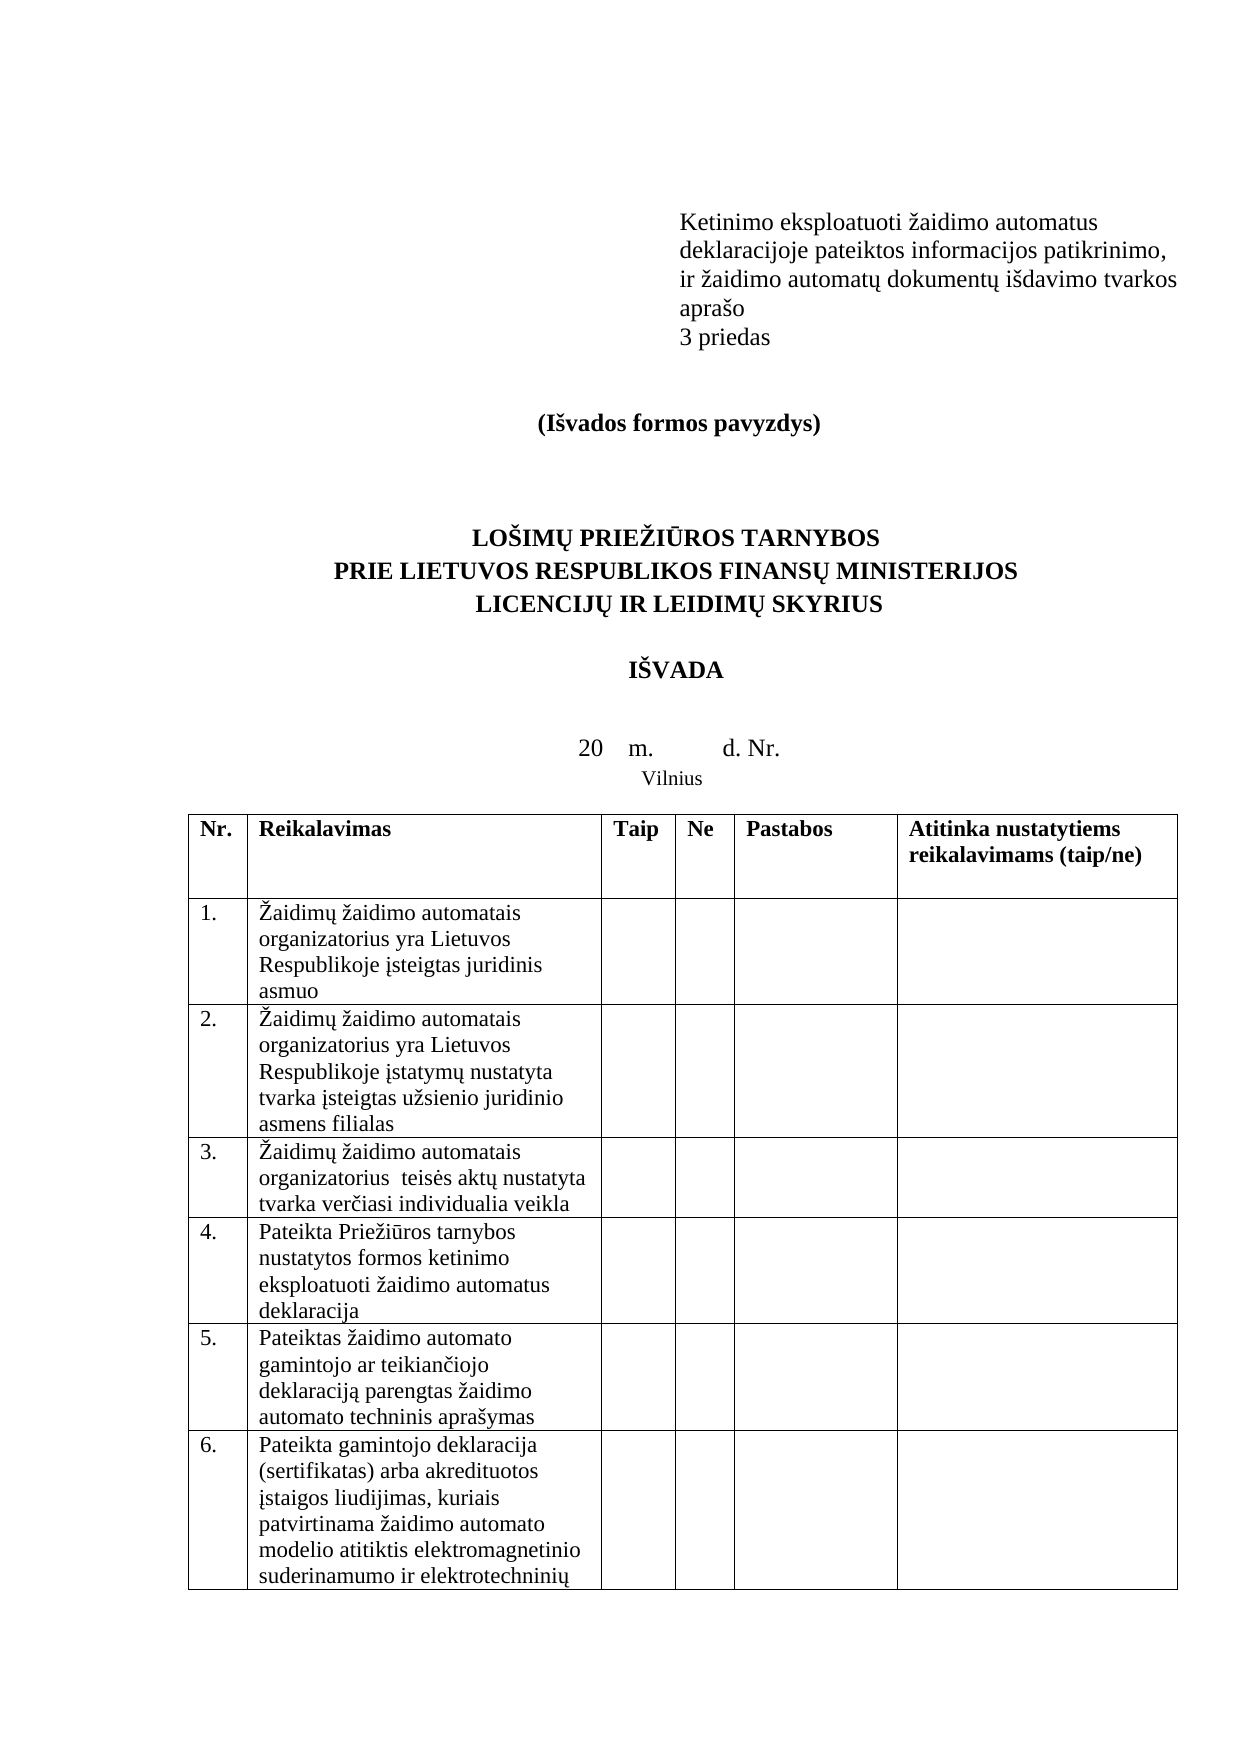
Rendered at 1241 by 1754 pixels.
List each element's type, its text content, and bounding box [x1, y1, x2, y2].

table_cell 1. [189, 899, 247, 1004]
text Ketinimo eksploatuoti žaidimo automatus [679, 207, 1181, 235]
text IŠVADA [177, 655, 1181, 684]
table_cell [602, 1218, 675, 1323]
table_cell 3. [189, 1138, 247, 1217]
table_cell 4. [189, 1218, 247, 1323]
text 20 m. d. Nr. [177, 733, 1181, 762]
table_cell [735, 899, 897, 1004]
table_cell Žaidimų žaidimo automatais organizatorius yra Lietuvos Respublikoje įsteigtas juridinis asmuo [248, 899, 601, 1004]
table_cell [898, 1431, 1177, 1589]
table_cell 2. [189, 1005, 247, 1137]
table_cell [676, 1138, 734, 1217]
table_cell [735, 1005, 897, 1137]
table_cell [602, 1324, 675, 1430]
table_cell [602, 1431, 675, 1589]
table_cell Pateikta Priežiūros tarnybos nustatytos formos ketinimo eksploatuoti žaidimo automatus deklaracija [248, 1218, 601, 1323]
text PRIE LIETUVOS RESPUBLIKOS FINANSŲ MINISTERIJOS [177, 556, 1181, 585]
table_cell Žaidimų žaidimo automatais organizatorius yra Lietuvos Respublikoje įstatymų nustatyta tvarka įsteigtas užsienio juridinio asmens filialas [248, 1005, 601, 1137]
table_header Ne [676, 815, 734, 897]
text Vilnius [177, 766, 1167, 790]
table_cell [602, 899, 675, 1004]
table_header Reikalavimas [248, 815, 601, 897]
table_cell [898, 1218, 1177, 1323]
table_cell [602, 1138, 675, 1217]
table_cell [898, 1138, 1177, 1217]
table_cell 6. [189, 1431, 247, 1589]
table_cell [735, 1138, 897, 1217]
table_cell [898, 1324, 1177, 1430]
text 3 priedas [679, 322, 1181, 350]
table_cell [676, 1218, 734, 1323]
text (Išvados formos pavyzdys) [177, 408, 1181, 437]
table_cell [735, 1324, 897, 1430]
table_cell [898, 1005, 1177, 1137]
table_cell [735, 1431, 897, 1589]
table_cell [676, 1324, 734, 1430]
text LICENCIJŲ IR LEIDIMŲ SKYRIUS [177, 589, 1181, 618]
table_cell [676, 1431, 734, 1589]
text LOŠIMŲ PRIEŽIŪROS TARNYBOS [177, 523, 1181, 552]
table_header Nr. [189, 815, 247, 897]
table_header Pastabos [735, 815, 897, 897]
table_cell Pateiktas žaidimo automato gamintojo ar teikiančiojo deklaraciją parengtas žaidimo automato techninis aprašymas [248, 1324, 601, 1430]
table_cell Žaidimų žaidimo automatais organizatorius teisės aktų nustatyta tvarka verčiasi individualia veikla [248, 1138, 601, 1217]
table_cell [602, 1005, 675, 1137]
table_cell [898, 899, 1177, 1004]
table_cell Pateikta gamintojo deklaracija (sertifikatas) arba akredituotos įstaigos liudijimas, kuriais patvirtinama žaidimo automato modelio atitiktis elektromagnetinio suderinamumo ir elektrotechninių [248, 1431, 601, 1589]
table_cell [676, 1005, 734, 1137]
text deklaracijoje pateiktos informacijos patikrinimo, [679, 235, 1181, 264]
text ir žaidimo automatų dokumentų išdavimo tvarkos [679, 264, 1181, 293]
table_cell [676, 899, 734, 1004]
table_cell [735, 1218, 897, 1323]
table_cell 5. [189, 1324, 247, 1430]
text aprašo [679, 293, 1181, 322]
table_header Atitinka nustatytiems reikalavimams (taip/ne) [898, 815, 1177, 897]
table_header Taip [602, 815, 675, 897]
